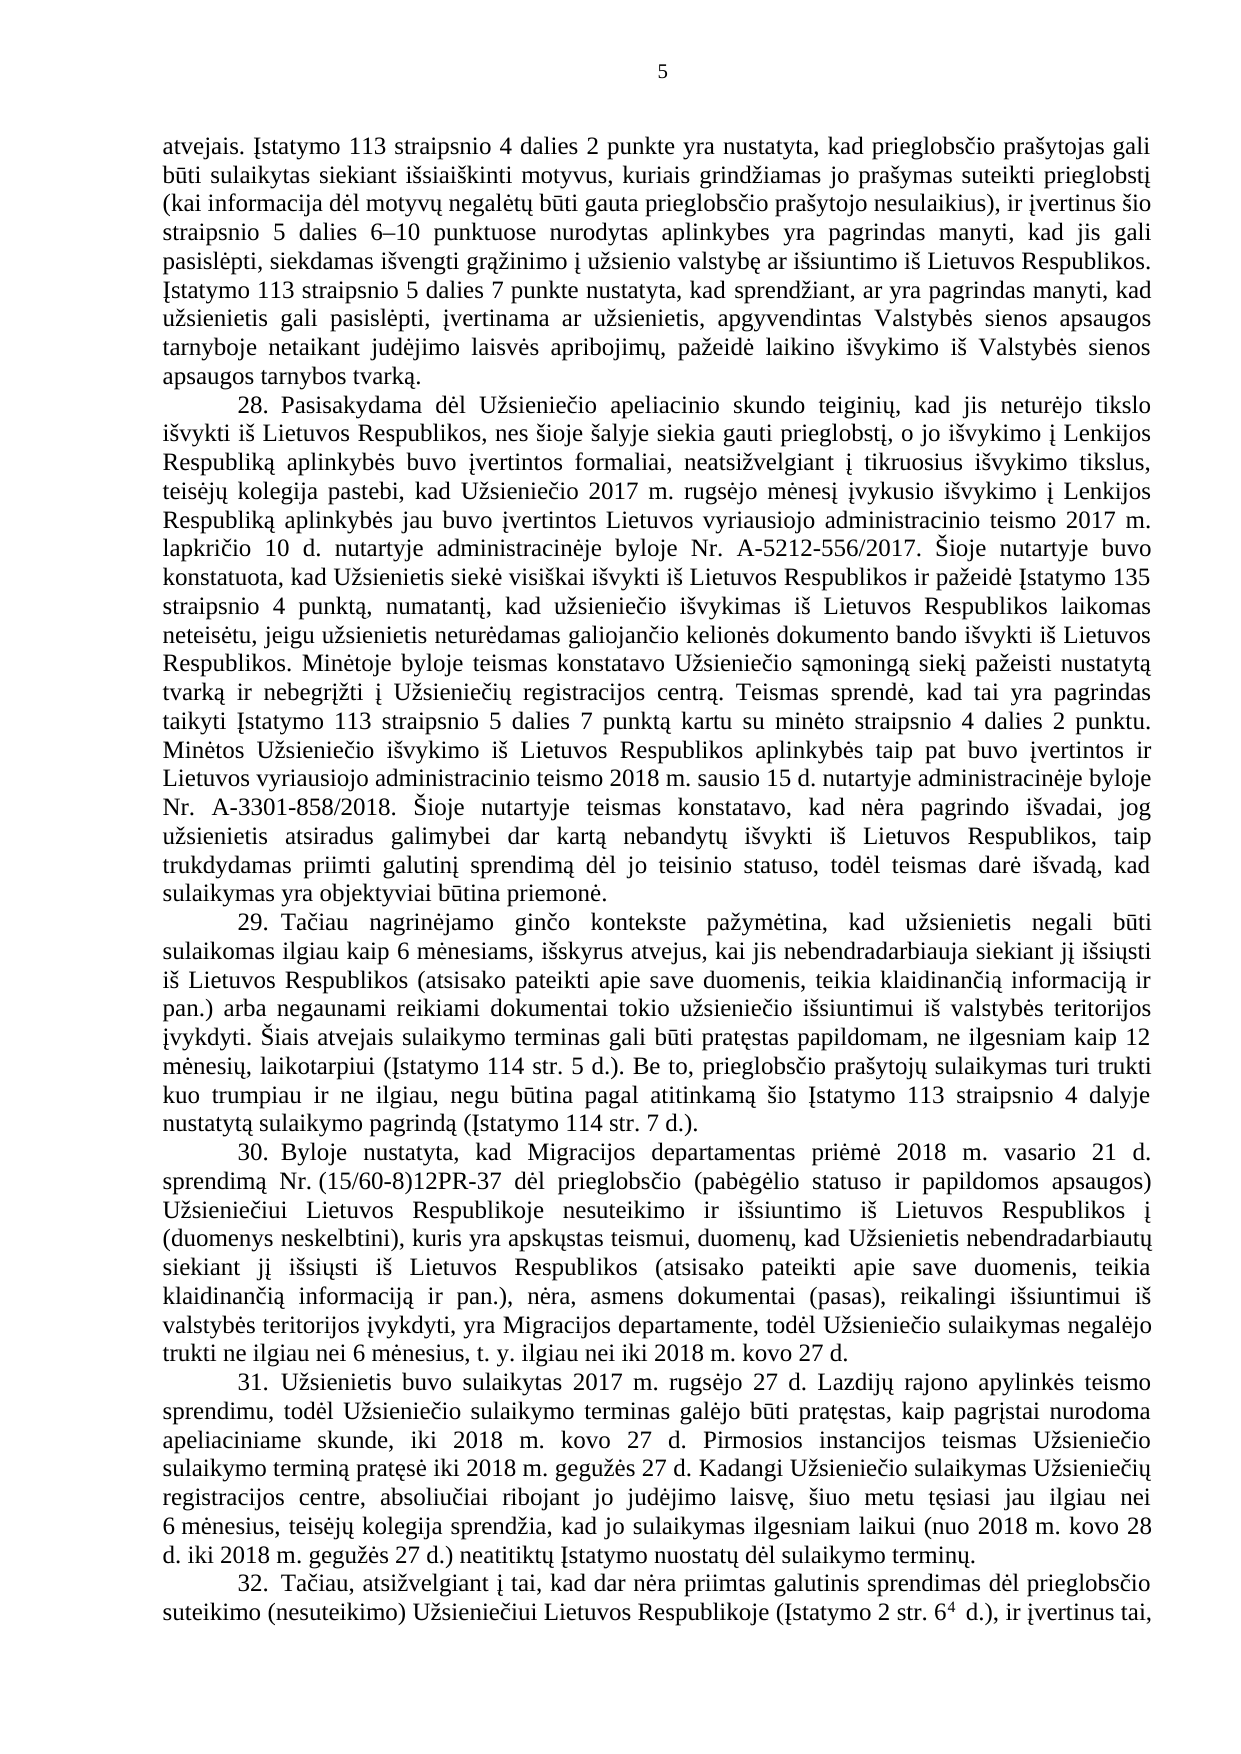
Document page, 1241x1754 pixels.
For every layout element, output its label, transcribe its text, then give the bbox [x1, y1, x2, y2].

text atvejais. Įstatymo 113 straipsnio 4 dalies 2 punkte yra nustatyta, kad prieglobsčio prašytojas gali būti sulaikytas siekiant išsiaiškinti motyvus, kuriais grindžiamas jo prašymas suteikti prieglobstį (kai informacija dėl motyvų negalėtų būti gauta prieglobsčio prašytojo nesulaikius), ir įvertinus šio straipsnio 5 dalies 6–10 punktuose nurodytas aplinkybes yra pagrindas manyti, kad jis gali pasislėpti, siekdamas išvengti grąžinimo į užsienio valstybę ar išsiuntimo iš Lietuvos Respublikos. Įstatymo 113 straipsnio 5 dalies 7 punkte nustatyta, kad sprendžiant, ar yra pagrindas manyti, kad užsienietis gali pasislėpti, įvertinama ar užsienietis, apgyvendintas Valstybės sienos apsaugos tarnyboje netaikant judėjimo laisvės apribojimų, pažeidė laikino išvykimo iš Valstybės sienos apsaugos tarnybos tvarką. [162, 131, 1152, 390]
text 29. Tačiau nagrinėjamo ginčo kontekste pažymėtina, kad užsienietis negali būti sulaikomas ilgiau kaip 6 mėnesiams, išskyrus atvejus, kai jis nebendradarbiauja siekiant jį išsiųsti iš Lietuvos Respublikos (atsisako pateikti apie save duomenis, teikia klaidinančią informaciją ir pan.) arba negaunami reikiami dokumentai tokio užsieniečio išsiuntimui iš valstybės teritorijos įvykdyti. Šiais atvejais sulaikymo terminas gali būti pratęstas papildomam, ne ilgesniam kaip 12 mėnesių, laikotarpiui (Įstatymo 114 str. 5 d.). Be to, prieglobsčio prašytojų sulaikymas turi trukti kuo trumpiau ir ne ilgiau, negu būtina pagal atitinkamą šio Įstatymo 113 straipsnio 4 dalyje nustatytą sulaikymo pagrindą (Įstatymo 114 str. 7 d.). [162, 907, 1152, 1137]
text 30. Byloje nustatyta, kad Migracijos departamentas priėmė 2018 m. vasario 21 d. sprendimą Nr. (15/60-8)12PR-37 dėl prieglobsčio (pabėgėlio statuso ir papildomos apsaugos) Užsieniečiui Lietuvos Respublikoje nesuteikimo ir išsiuntimo iš Lietuvos Respublikos į (duomenys neskelbtini), kuris yra apskųstas teismui, duomenų, kad Užsienietis nebendradarbiautų siekiant jį išsiųsti iš Lietuvos Respublikos (atsisako pateikti apie save duomenis, teikia klaidinančią informaciją ir pan.), nėra, asmens dokumentai (pasas), reikalingi išsiuntimui iš valstybės teritorijos įvykdyti, yra Migracijos departamente, todėl Užsieniečio sulaikymas negalėjo trukti ne ilgiau nei 6 mėnesius, t. y. ilgiau nei iki 2018 m. kovo 27 d. [162, 1137, 1152, 1367]
text 31. Užsienietis buvo sulaikytas 2017 m. rugsėjo 27 d. Lazdijų rajono apylinkės teismo sprendimu, todėl Užsieniečio sulaikymo terminas galėjo būti pratęstas, kaip pagrįstai nurodoma apeliaciniame skunde, iki 2018 m. kovo 27 d. Pirmosios instancijos teismas Užsieniečio sulaikymo terminą pratęsė iki 2018 m. gegužės 27 d. Kadangi Užsieniečio sulaikymas Užsieniečių registracijos centre, absoliučiai ribojant jo judėjimo laisvę, šiuo metu tęsiasi jau ilgiau nei 6 mėnesius, teisėjų kolegija sprendžia, kad jo sulaikymas ilgesniam laikui (nuo 2018 m. kovo 28 d. iki 2018 m. gegužės 27 d.) neatitiktų Įstatymo nuostatų dėl sulaikymo terminų. [162, 1367, 1152, 1568]
text 28. Pasisakydama dėl Užsieniečio apeliacinio skundo teiginių, kad jis neturėjo tikslo išvykti iš Lietuvos Respublikos, nes šioje šalyje siekia gauti prieglobstį, o jo išvykimo į Lenkijos Respubliką aplinkybės buvo įvertintos formaliai, neatsižvelgiant į tikruosius išvykimo tikslus, teisėjų kolegija pastebi, kad Užsieniečio 2017 m. rugsėjo mėnesį įvykusio išvykimo į Lenkijos Respubliką aplinkybės jau buvo įvertintos Lietuvos vyriausiojo administracinio teismo 2017 m. lapkričio 10 d. nutartyje administracinėje byloje Nr. A-5212-556/2017. Šioje nutartyje buvo konstatuota, kad Užsienietis siekė visiškai išvykti iš Lietuvos Respublikos ir pažeidė Įstatymo 135 straipsnio 4 punktą, numatantį, kad užsieniečio išvykimas iš Lietuvos Respublikos laikomas neteisėtu, jeigu užsienietis neturėdamas galiojančio kelionės dokumento bando išvykti iš Lietuvos Respublikos. Minėtoje byloje teismas konstatavo Užsieniečio sąmoningą siekį pažeisti nustatytą tvarką ir nebegrįžti į Užsieniečių registracijos centrą. Teismas sprendė, kad tai yra pagrindas taikyti Įstatymo 113 straipsnio 5 dalies 7 punktą kartu su minėto straipsnio 4 dalies 2 punktu. Minėtos Užsieniečio išvykimo iš Lietuvos Respublikos aplinkybės taip pat buvo įvertintos ir Lietuvos vyriausiojo administracinio teismo 2018 m. sausio 15 d. nutartyje administracinėje byloje Nr. A-3301-858/2018. Šioje nutartyje teismas konstatavo, kad nėra pagrindo išvadai, jog užsienietis atsiradus galimybei dar kartą nebandytų išvykti iš Lietuvos Respublikos, taip trukdydamas priimti galutinį sprendimą dėl jo teisinio statuso, todėl teismas darė išvadą, kad sulaikymas yra objektyviai būtina priemonė. [162, 390, 1152, 907]
text 32. Tačiau, atsižvelgiant į tai, kad dar nėra priimtas galutinis sprendimas dėl prieglobsčio suteikimo (nesuteikimo) Užsieniečiui Lietuvos Respublikoje (Įstatymo 2 str. 64 d.), ir įvertinus tai, [162, 1568, 1152, 1626]
